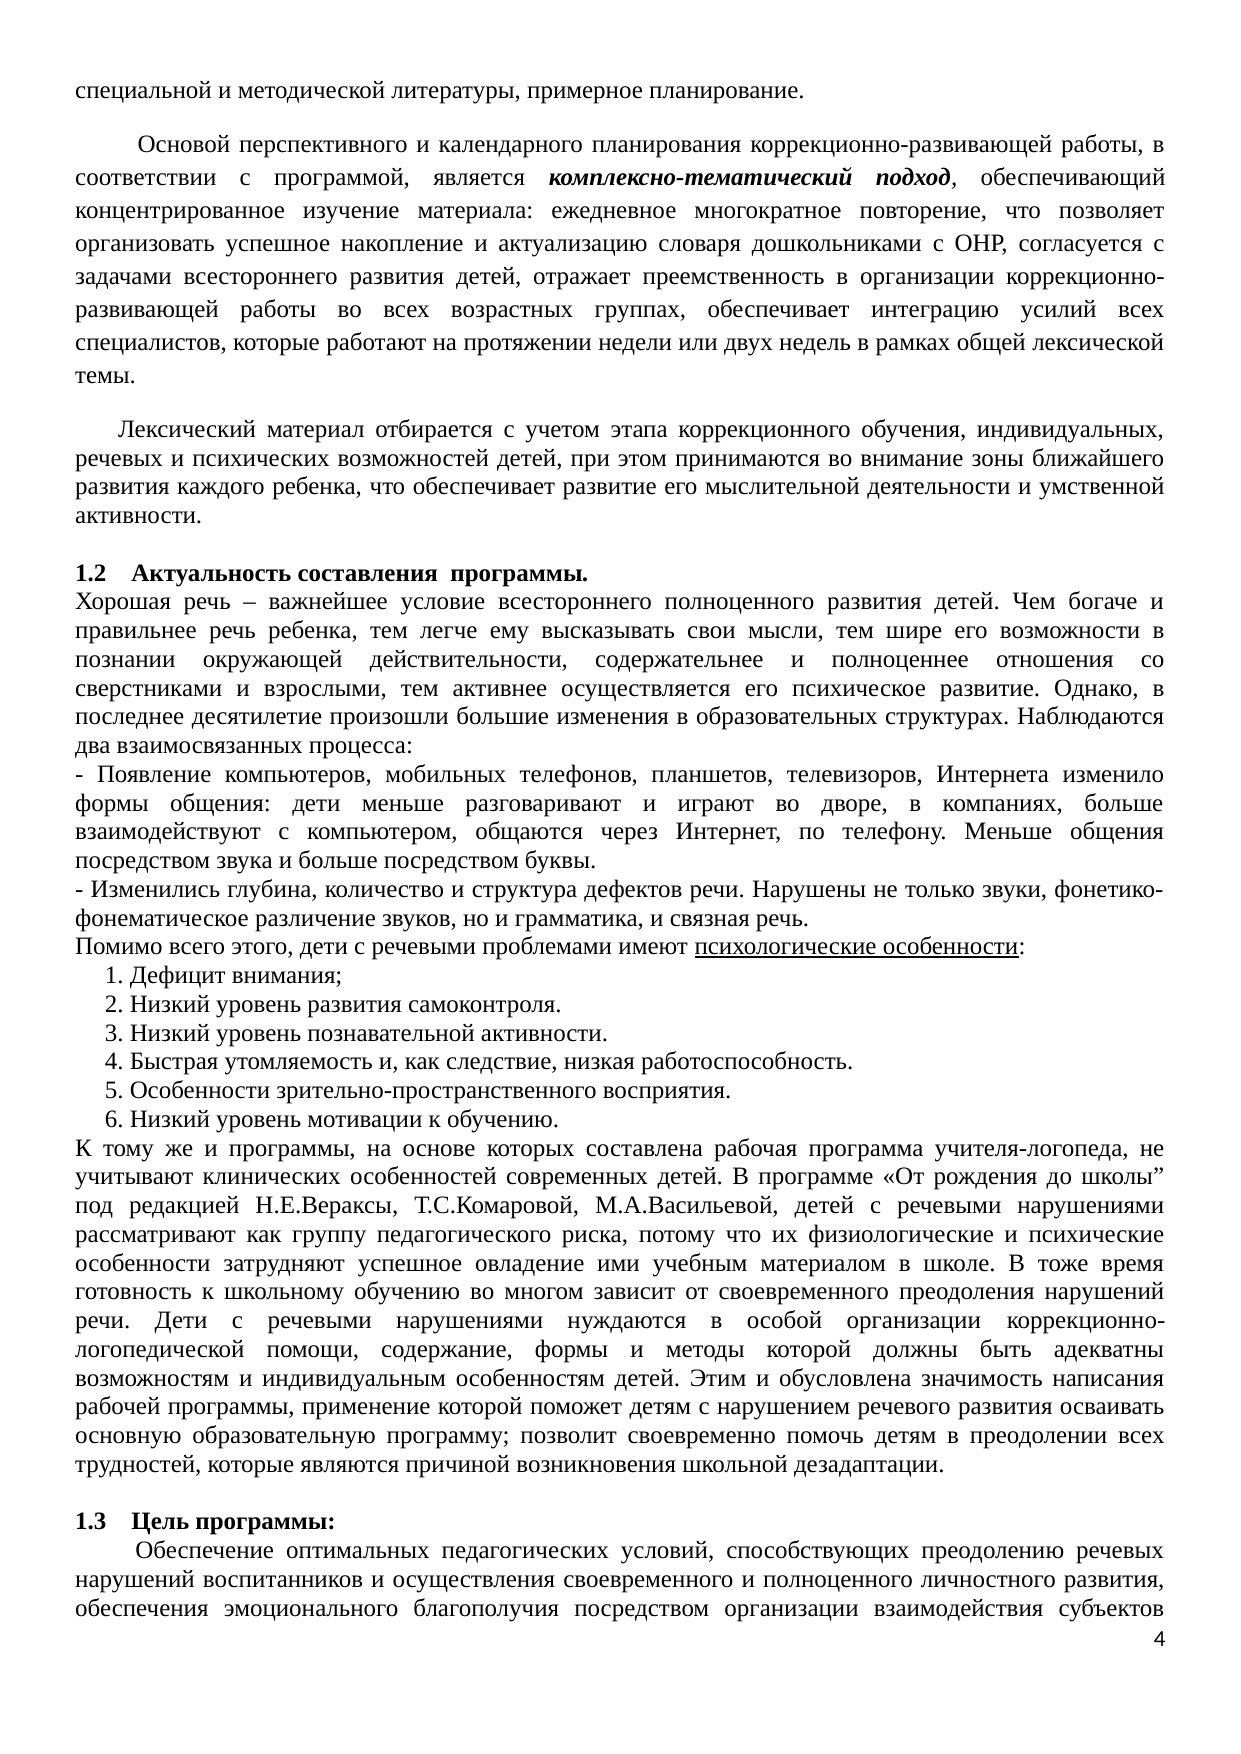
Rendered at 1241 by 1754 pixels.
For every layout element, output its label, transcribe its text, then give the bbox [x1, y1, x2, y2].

text Лексический материал отбирается с учетом этапа коррекционного обучения, индивидуальных, речевых и психических возможностей детей, при этом принимаются во внимание зоны ближайшего развития каждого ребенка, что обеспечивает развитие его мыслительной деятельности и умственной активности. [75, 414, 1165, 529]
text 1.3 Цель программы: [75, 1506, 1165, 1535]
text 3. Низкий уровень познавательной активности. [104, 1018, 1165, 1046]
text 1. Дефицит внимания; [104, 960, 1165, 989]
text Хорошая речь – важнейшее условие всестороннего полноценного развития детей. Чем богаче и правильнее речь ребенка, тем легче ему высказывать свои мысли, тем шире его возможности в познании окружающей действительности, содержательнее и полноценнее отношения со сверстниками и взрослыми, тем активнее осуществляется его психическое развитие. Однако, в последнее десятилетие произошли большие изменения в образовательных структурах. Наблюдаются два взаимосвязанных процесса: [75, 586, 1165, 759]
text 1.2 Актуальность составления программы. [75, 558, 1165, 586]
text Обеспечение оптимальных педагогических условий, способствующих преодолению речевых нарушений воспитанников и осуществления своевременного и полноценного личностного развития, обеспечения эмоционального благополучия посредством организации взаимодействия субъектов [75, 1535, 1165, 1621]
text - Появление компьютеров, мобильных телефонов, планшетов, телевизоров, Интернета изменило формы общения: дети меньше разговаривают и играют во дворе, в компаниях, больше взаимодействуют с компьютером, общаются через Интернет, по телефону. Меньше общения посредством звука и больше посредством буквы. [75, 759, 1165, 874]
text специальной и методической литературы, примерное планирование. [75, 75, 1165, 104]
text 6. Низкий уровень мотивации к обучению. [104, 1104, 1165, 1133]
text К тому же и программы, на основе которых составлена рабочая программа учителя-логопеда, не учитывают клинических особенностей современных детей. В программе «От рождения до школы” под редакцией Н.Е.Вераксы, Т.С.Комаровой, М.А.Васильевой, детей с речевыми нарушениями рассматривают как группу педагогического риска, потому что их физиологические и психические особенности затрудняют успешное овладение ими учебным материалом в школе. В тоже время готовность к школьному обучению во многом зависит от своевременного преодоления нарушений речи. Дети с речевыми нарушениями нуждаются в особой организации коррекционно-логопедической помощи, содержание, формы и методы которой должны быть адекватны возможностям и индивидуальным особенностям детей. Этим и обусловлена значимость написания рабочей программы, применение которой поможет детям с нарушением речевого развития осваивать основную образовательную программу; позволит своевременно помочь детям в преодолении всех трудностей, которые являются причиной возникновения школьной дезадаптации. [75, 1133, 1165, 1478]
text 2. Низкий уровень развития самоконтроля. [104, 989, 1165, 1018]
text Основой перспективного и календарного планирования коррекционно-развивающей работы, в соответствии с программой, является комплексно-тематический подход, обеспечивающий концентрированное изучение материала: ежедневное многократное повторение, что позволяет организовать успешное накопление и актуализацию словаря дошкольниками с ОНР, согласуется с задачами всестороннего развития детей, отражает преемственность в организации коррекционно-развивающей работы во всех возрастных группах, обеспечивает интеграцию усилий всех специалистов, которые работают на протяжении недели или двух недель в рамках общей лексической темы. [75, 129, 1165, 389]
text 5. Особенности зрительно-пространственного восприятия. [104, 1075, 1165, 1104]
text - Изменились глубина, количество и структура дефектов речи. Нарушены не только звуки, фонетико-фонематическое различение звуков, но и грамматика, и связная речь. [75, 874, 1165, 931]
text 4. Быстрая утомляемость и, как следствие, низкая работоспособность. [104, 1046, 1165, 1075]
text Помимо всего этого, дети с речевыми проблемами имеют психологические особенности: [75, 931, 1165, 960]
